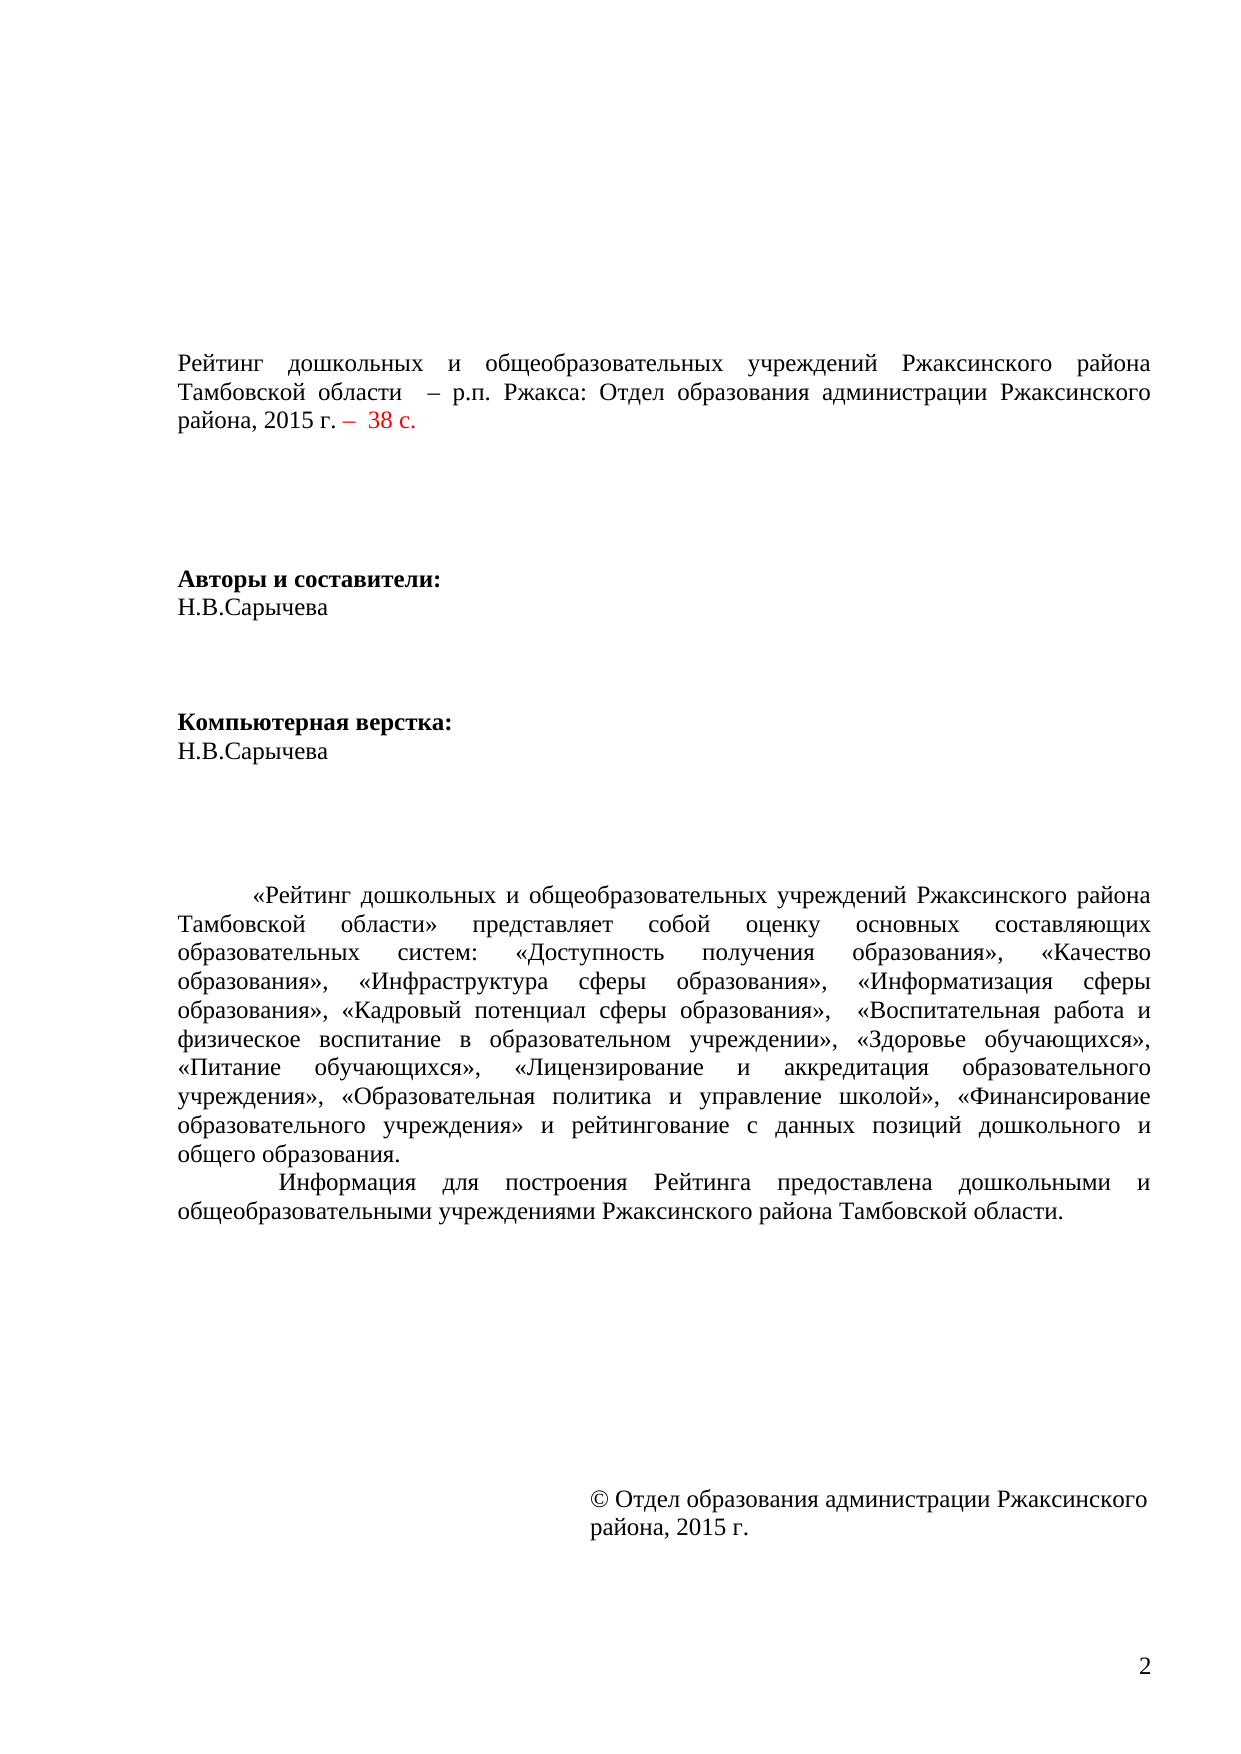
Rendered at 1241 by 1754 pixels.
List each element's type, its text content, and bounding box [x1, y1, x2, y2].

text Н.В.Сарычева [177, 736, 1152, 765]
text © Отдел образования администрации Ржаксинского района, 2015 г. [590, 1484, 1152, 1541]
text Н.В.Сарычева [177, 592, 1152, 621]
text Компьютерная верстка: [177, 707, 1152, 736]
text Информация для построения Рейтинга предоставлена дошкольными и общеобразовательными учреждениями Ржаксинского района Тамбовской области. [177, 1167, 1152, 1225]
text Рейтинг дошкольных и общеобразовательных учреждений Ржаксинского района Тамбовской области – р.п. Ржакса: Отдел образования администрации Ржаксинского района, 2015 г. – 38 с. [177, 348, 1152, 434]
text «Рейтинг дошкольных и общеобразовательных учреждений Ржаксинского района Тамбовской области» представляет собой оценку основных составляющих образовательных систем: «Доступность получения образования», «Качество образования», «Инфраструктура сферы образования», «Информатизация сферы образования», «Кадровый потенциал сферы образования», «Воспитательная работа и физическое воспитание в образовательном учреждении», «Здоровье обучающихся», «Питание обучающихся», «Лицензирование и аккредитация образовательного учреждения», «Образовательная политика и управление школой», «Финансирование образовательного учреждения» и рейтингование с данных позиций дошкольного и общего образования. [177, 880, 1152, 1167]
text Авторы и составители: [177, 564, 1152, 592]
